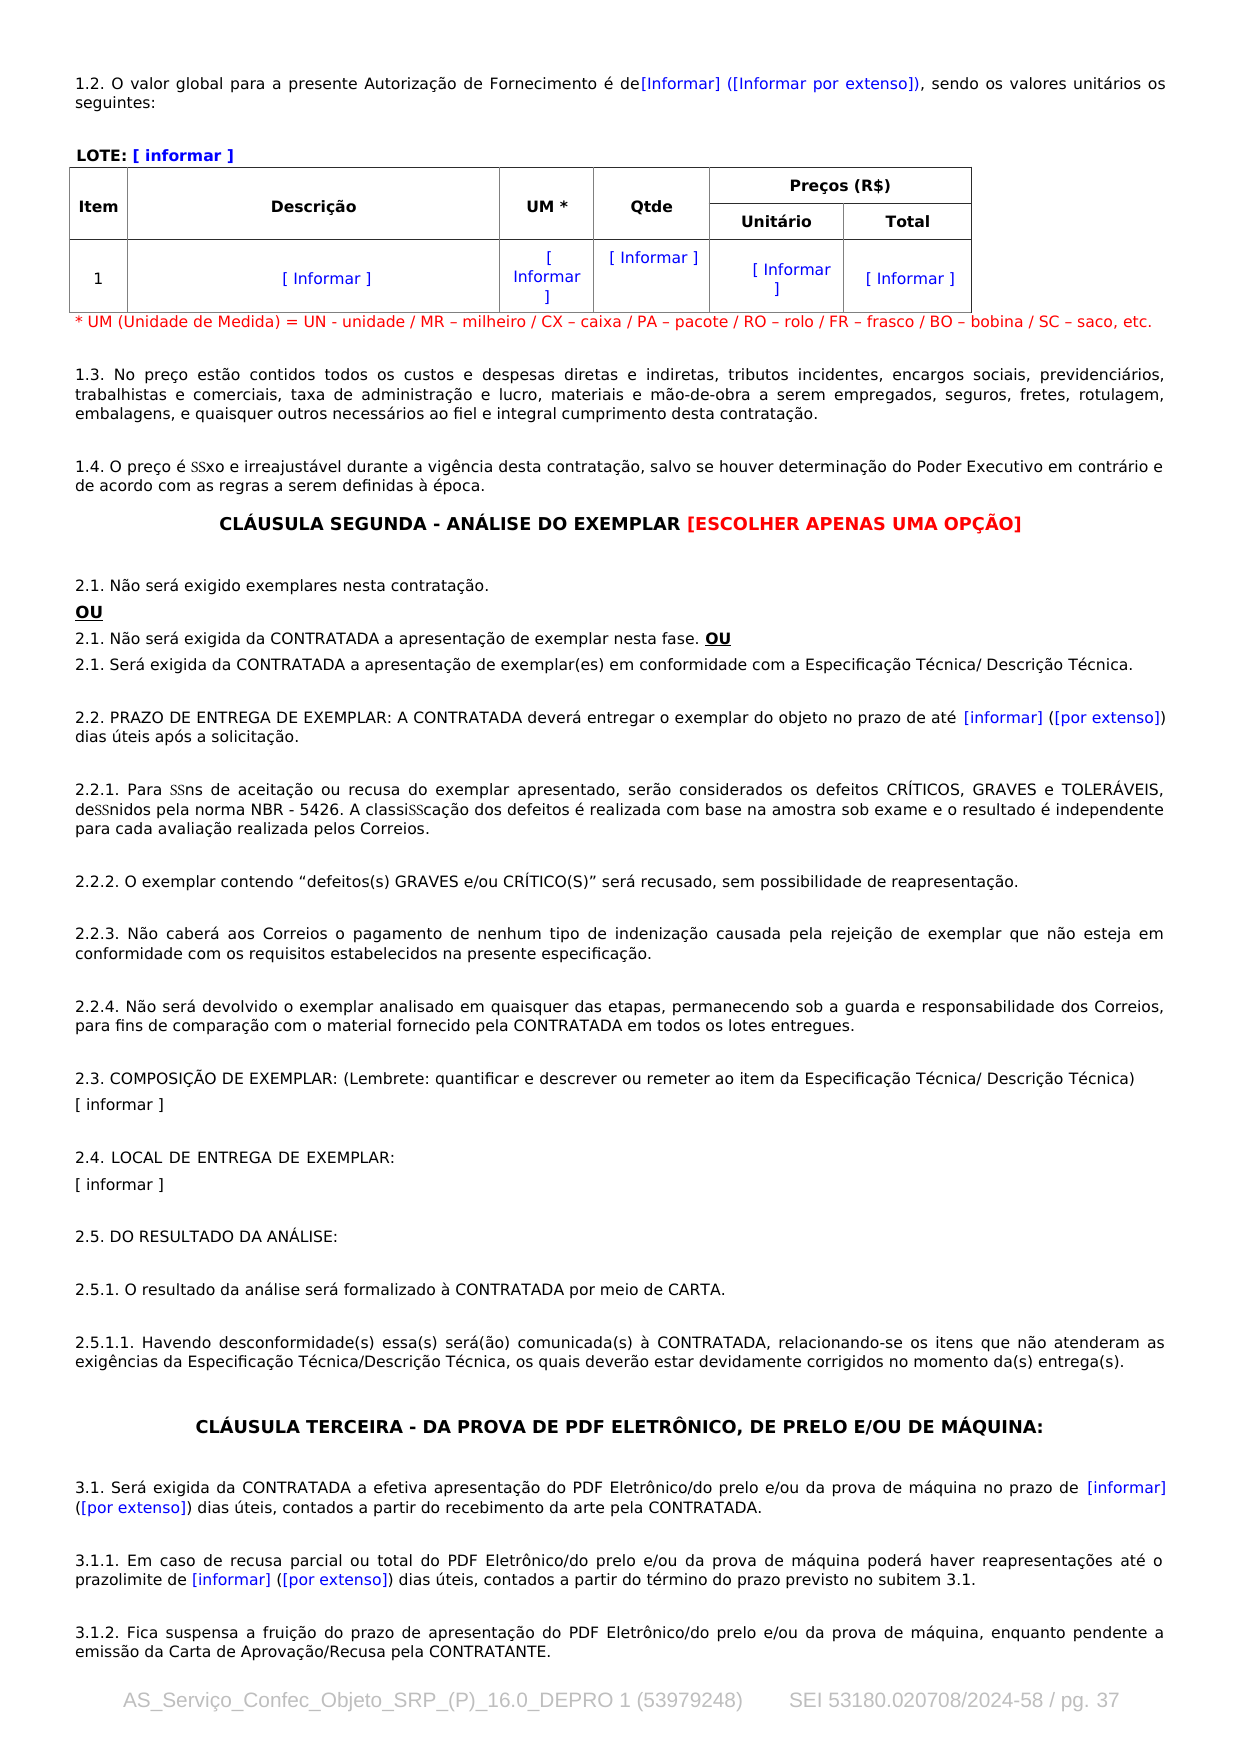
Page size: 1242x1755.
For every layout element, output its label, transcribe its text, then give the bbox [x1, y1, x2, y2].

text 1.4. O preço é xo e irreajustável durante a vigência desta contratação, salvo se houver determinação do Poder Executivo em contrário e de acordo com as regras a serem definidas à época. [75, 458, 1166, 495]
text OU [75, 603, 1183, 622]
text * UM (Unidade de Medida) = UN - unidade / MR – milheiro / CX – caixa / PA – pacote / RO – rolo / FR – frasco / BO – bobina / SC – saco, etc. [75, 313, 1183, 331]
subtitle CLÁUSULA SEGUNDA - ANÁLISE DO EXEMPLAR [ESCOLHER APENAS UMA OPÇÃO] [70, 514, 1171, 534]
table_cell [ Informar ] [710, 240, 843, 312]
table_header Qtde [594, 168, 709, 238]
text 2.5.1. O resultado da análise será formalizado à CONTRATADA por meio de CARTA. [75, 1281, 1166, 1299]
text 3.1. Será exigida da CONTRATADA a efetiva apresentação do PDF Eletrônico/do prelo e/ou da prova de máquina no prazo de [informar] ([por extenso]) dias úteis, contados a partir do recebimento da arte pela CONTRATADA. [75, 1479, 1166, 1517]
table_cell [ Informar ] [128, 240, 499, 312]
text 3.1.1. Em caso de recusa parcial ou total do PDF Eletrônico/do prelo e/ou da prova de máquina poderá haver reapresentações até o prazolimite de [informar] ([por extenso]) dias úteis, contados a partir do término do prazo previsto no subitem 3.1. [75, 1551, 1166, 1589]
table_cell [ Informar ] [594, 240, 709, 312]
text 1.3. No preço estão contidos todos os custos e despesas diretas e indiretas, tributos incidentes, encargos sociais, previdenciários, trabalhistas e comerciais, taxa de administração e lucro, materiais e mão-de-obra a serem empregados, seguros, fretes, rotulagem, embalagens, e quaisquer outros necessários ao fiel e integral cumprimento desta contratação. [75, 366, 1166, 423]
text 2.5.1.1. Havendo desconformidade(s) essa(s) será(ão) comunicada(s) à CONTRATADA, relacionando-se os itens que não atenderam as exigências da Especificação Técnica/Descrição Técnica, os quais deverão estar devidamente corrigidos no momento da(s) entrega(s). [75, 1334, 1166, 1372]
text 2.5. DO RESULTADO DA ANÁLISE: [75, 1228, 1166, 1247]
text 2.2.1. Para ns de aceitação ou recusa do exemplar apresentado, serão considerados os defeitos CRÍTICOS, GRAVES e TOLERÁVEIS, denidos pela norma NBR - 5426. A classicação dos defeitos é realizada com base na amostra sob exame e o resultado é independente para cada avaliação realizada pelos Correios. [75, 781, 1166, 838]
table_cell Total [844, 204, 971, 238]
text 1.2. O valor global para a presente Autorização de Fornecimento é de[Informar] ([Informar por extenso]), sendo os valores unitários os seguintes: [75, 75, 1166, 113]
text 2.2.2. O exemplar contendo “defeitos(s) GRAVES e/ou CRÍTICO(S)” será recusado, sem possibilidade de reapresentação. [75, 873, 1166, 891]
text 2.2.3. Não caberá aos Correios o pagamento de nenhum tipo de indenização causada pela rejeição de exemplar que não esteja em conformidade com os requisitos estabelecidos na presente especificação. [75, 925, 1166, 963]
table_cell [ Informar ] [844, 240, 971, 312]
table_cell [ Informar ] [500, 240, 593, 312]
table_header Item [70, 168, 127, 238]
table_header Preços (R$) [710, 168, 971, 203]
text 2.2. PRAZO DE ENTREGA DE EXEMPLAR: A CONTRATADA deverá entregar o exemplar do objeto no prazo de até [informar] ([por extenso]) dias úteis após a solicitação. [75, 709, 1166, 746]
text 2.1. Não será exigido exemplares nesta contratação. [75, 577, 1166, 595]
table_header UM * [500, 168, 593, 238]
table_cell 1 [70, 240, 127, 312]
text 2.1. Será exigida da CONTRATADA a apresentação de exemplar(es) em conformidade com a Especificação Técnica/ Descrição Técnica. [75, 656, 1166, 674]
table_cell Unitário [710, 204, 843, 238]
table_header Descrição [128, 168, 499, 238]
text 3.1.2. Fica suspensa a fruição do prazo de apresentação do PDF Eletrônico/do prelo e/ou da prova de máquina, enquanto pendente a emissão da Carta de Aprovação/Recusa pela CONTRATANTE. [75, 1624, 1166, 1661]
text 2.1. Não será exigida da CONTRATADA a apresentação de exemplar nesta fase. OU [75, 630, 732, 648]
text 2.2.4. Não será devolvido o exemplar analisado em quaisquer das etapas, permanecendo sob a guarda e responsabilidade dos Correios, para fins de comparação com o material fornecido pela CONTRATADA em todos os lotes entregues. [75, 997, 1166, 1035]
text CLÁUSULA TERCEIRA - DA PROVA DE PDF ELETRÔNICO, DE PRELO E/OU DE MÁQUINA: [70, 1417, 1169, 1437]
text LOTE: [ informar ] [76, 147, 1183, 165]
text 2.4. LOCAL DE ENTREGA DE EXEMPLAR: [ informar ] [75, 1149, 395, 1194]
text 2.3. COMPOSIÇÃO DE EXEMPLAR: (Lembrete: quantificar e descrever ou remeter ao item da Especificação Técnica/ Descrição Técnica) [ informar ] [75, 1070, 1137, 1114]
